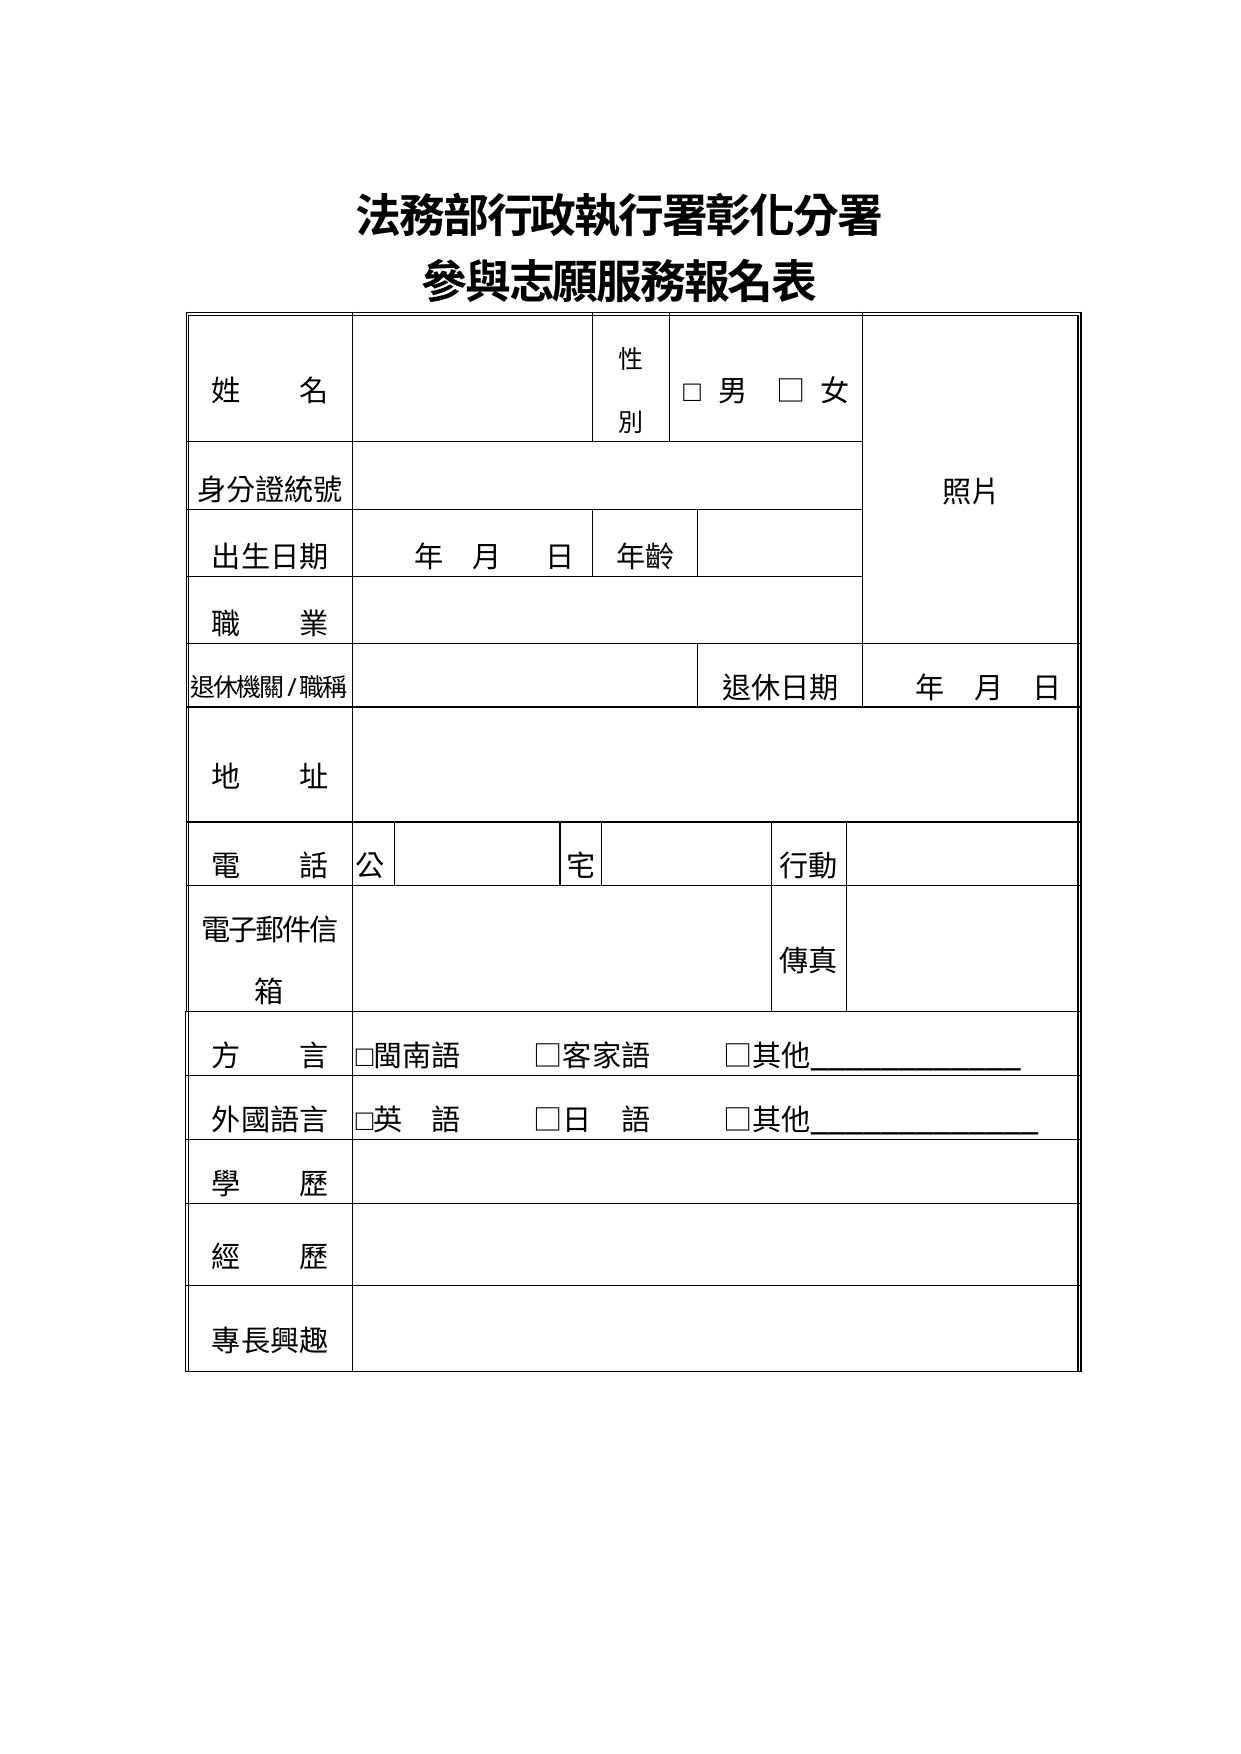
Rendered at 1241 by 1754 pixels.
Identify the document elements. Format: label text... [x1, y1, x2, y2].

table_cell [353, 644, 697, 706]
table_cell 電子郵件信箱 [189, 886, 352, 1011]
table_cell [602, 823, 771, 885]
table_cell 電 話 [189, 823, 352, 885]
table_cell 學 歷 [189, 1140, 352, 1203]
table_cell □英 語 □日 語 □其他_____________ [353, 1076, 1077, 1139]
table_cell [353, 1140, 1077, 1203]
table_cell 出生日期 [189, 510, 352, 576]
table_cell 專長興趣 [189, 1286, 352, 1371]
table_cell 身分證統號 [189, 442, 352, 508]
table_cell [353, 442, 862, 508]
table_cell 經 歷 [189, 1204, 352, 1285]
table_cell [847, 823, 1077, 885]
table_cell 外國語言 [189, 1076, 352, 1139]
table_header [353, 316, 592, 441]
table_header 姓 名 [189, 316, 352, 441]
table_cell 年 月 日 [353, 510, 592, 576]
table_cell 地 址 [189, 708, 352, 821]
table_cell □閩南語 □客家語 □其他____________ [353, 1012, 1077, 1075]
table_cell [395, 823, 559, 885]
table_cell 傳真 [772, 886, 846, 1011]
table_cell 宅 [561, 823, 601, 885]
table_cell 職 業 [189, 577, 352, 643]
table_cell [698, 510, 862, 576]
table_cell [353, 1204, 1077, 1285]
text 參與志願服務報名表 [165, 245, 1075, 312]
table_cell 年 月 日 [863, 644, 1077, 706]
table_header 照片 [863, 316, 1077, 643]
table_cell [353, 886, 771, 1011]
table_header 性 別 [593, 316, 669, 441]
table_cell 行動 [772, 823, 846, 885]
table_cell [847, 886, 1077, 1011]
table_cell 公 [353, 823, 394, 885]
table_cell [353, 1286, 1077, 1371]
table_header □ 男 □ 女 [670, 316, 862, 441]
table_cell 年齡 [593, 510, 697, 576]
table_cell [353, 577, 862, 643]
text 法務部行政執行署彰化分署 [165, 179, 1075, 245]
table_cell 方 言 [189, 1012, 352, 1075]
table_cell [353, 708, 1077, 821]
table_cell 退休機關/職稱 [189, 644, 352, 706]
table_cell 退休日期 [698, 644, 862, 706]
